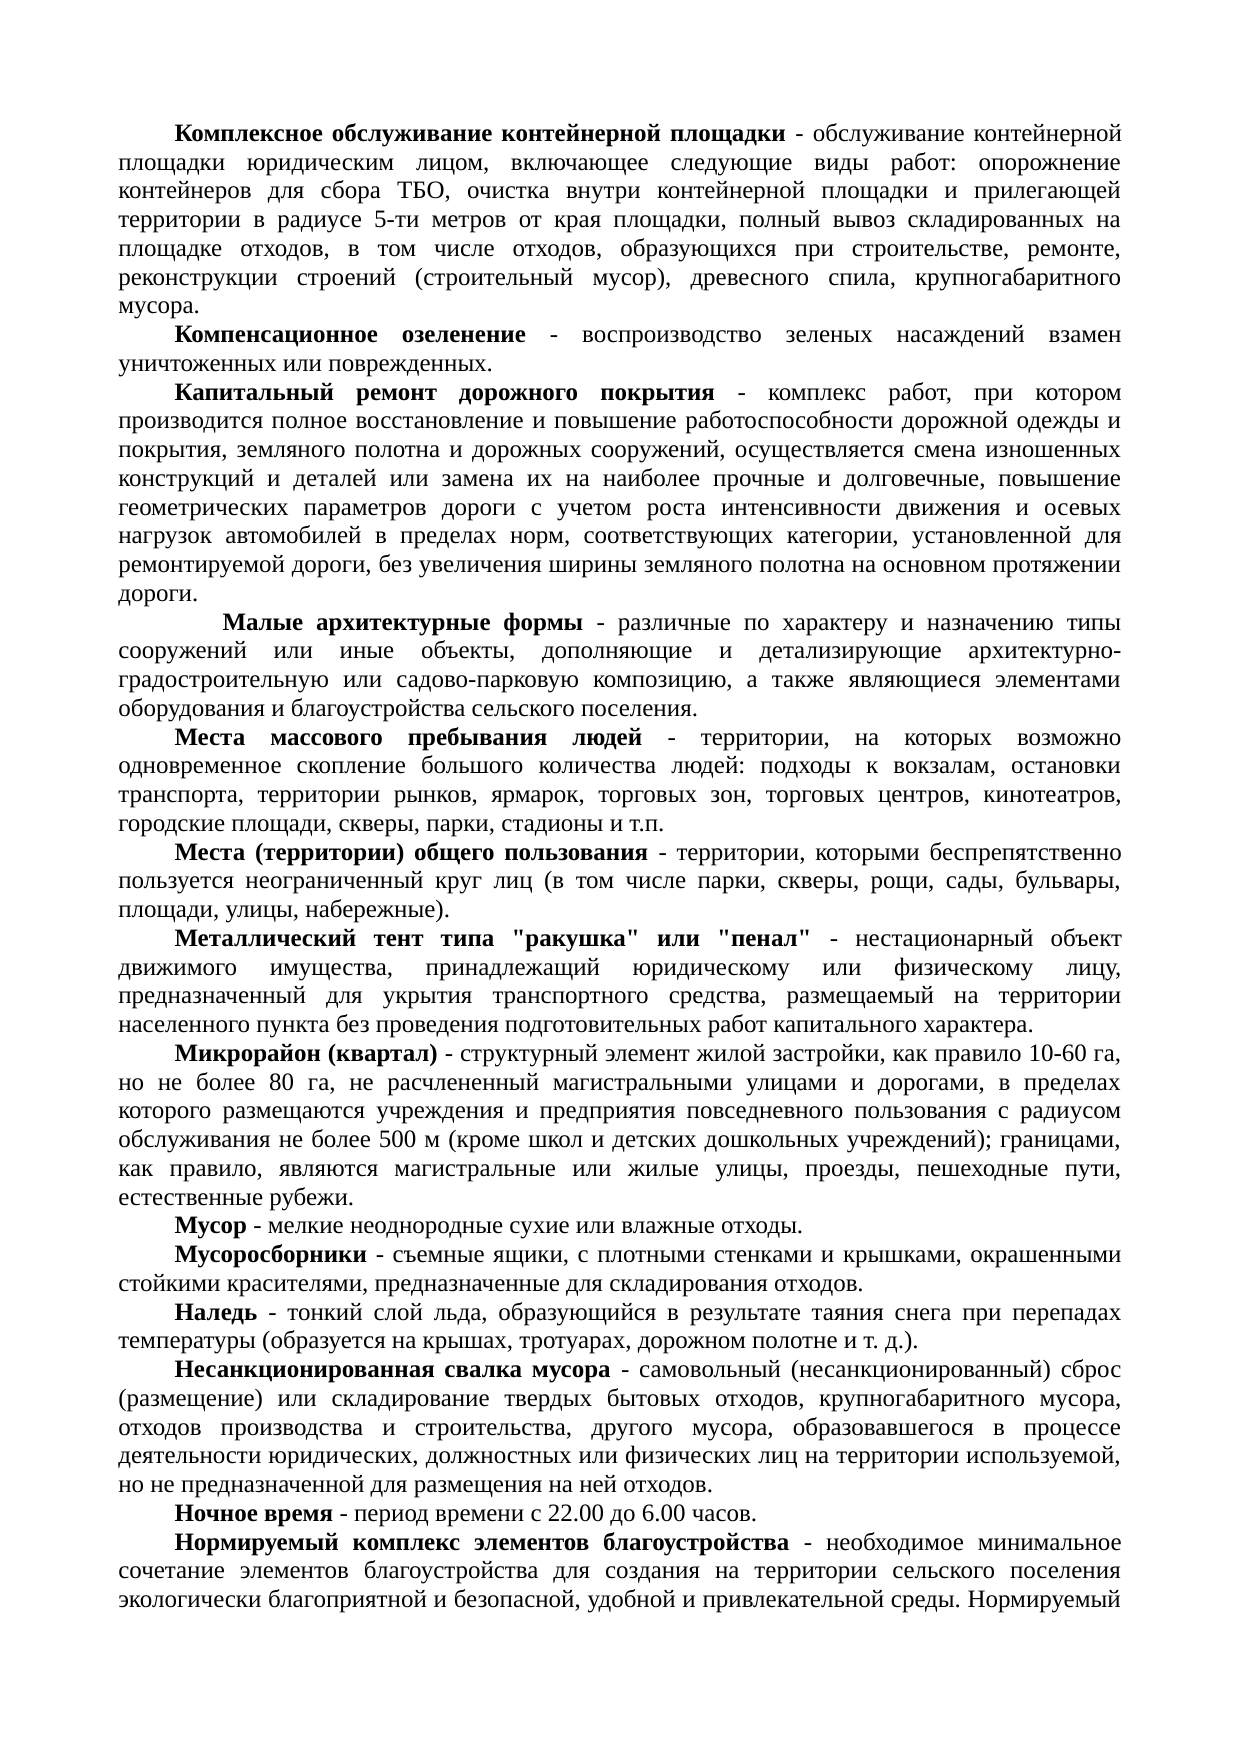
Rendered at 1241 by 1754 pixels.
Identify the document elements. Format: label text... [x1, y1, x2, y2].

text Места (территории) общего пользования - территории, которыми беспрепятственно пользуется неограниченный круг лиц (в том числе парки, скверы, рощи, сады, бульвары, площади, улицы, набережные). [118, 837, 1122, 923]
text Комплексное обслуживание контейнерной площадки - обслуживание контейнерной площадки юридическим лицом, включающее следующие виды работ: опорожнение контейнеров для сбора ТБО, очистка внутри контейнерной площадки и прилегающей территории в радиусе 5-ти метров от края площадки, полный вывоз складированных на площадке отходов, в том числе отходов, образующихся при строительстве, ремонте, реконструкции строений (строительный мусор), древесного спила, крупногабаритного мусора. [118, 118, 1122, 319]
text Ночное время - период времени с 22.00 до 6.00 часов. [118, 1498, 1122, 1527]
text Компенсационное озеленение - воспроизводство зеленых насаждений взамен уничтоженных или поврежденных. [118, 319, 1122, 377]
text Наледь - тонкий слой льда, образующийся в результате таяния снега при перепадах температуры (образуется на крышах, тротуарах, дорожном полотне и т. д.). [118, 1297, 1122, 1354]
text Мусор - мелкие неоднородные сухие или влажные отходы. [118, 1211, 1122, 1239]
text Несанкционированная свалка мусора - самовольный (несанкционированный) сброс (размещение) или складирование твердых бытовых отходов, крупногабаритного мусора, отходов производства и строительства, другого мусора, образовавшегося в процессе деятельности юридических, должностных или физических лиц на территории используемой, но не предназначенной для размещения на ней отходов. [118, 1354, 1122, 1498]
text Мусоросборники - съемные ящики, с плотными стенками и крышками, окрашенными стойкими красителями, предназначенные для складирования отходов. [118, 1239, 1122, 1297]
text Места массового пребывания людей - территории, на которых возможно одновременное скопление большого количества людей: подходы к вокзалам, остановки транспорта, территории рынков, ярмарок, торговых зон, торговых центров, кинотеатров, городские площади, скверы, парки, стадионы и т.п. [118, 722, 1122, 837]
text Металлический тент типа "ракушка" или "пенал" - нестационарный объект движимого имущества, принадлежащий юридическому или физическому лицу, предназначенный для укрытия транспортного средства, размещаемый на территории населенного пункта без проведения подготовительных работ капитального характера. [118, 923, 1122, 1038]
text Малые архитектурные формы - различные по характеру и назначению типы сооружений или иные объекты, дополняющие и детализирующие архитектурно-градостроительную или садово-парковую композицию, а также являющиеся элементами оборудования и благоустройства сельского поселения. [118, 607, 1122, 722]
text Микрорайон (квартал) - структурный элемент жилой застройки, как правило 10-60 га, но не более 80 га, не расчлененный магистральными улицами и дорогами, в пределах которого размещаются учреждения и предприятия повседневного пользования с радиусом обслуживания не более 500 м (кроме школ и детских дошкольных учреждений); границами, как правило, являются магистральные или жилые улицы, проезды, пешеходные пути, естественные рубежи. [118, 1038, 1122, 1211]
text Капитальный ремонт дорожного покрытия - комплекс работ, при котором производится полное восстановление и повышение работоспособности дорожной одежды и покрытия, земляного полотна и дорожных сооружений, осуществляется смена изношенных конструкций и деталей или замена их на наиболее прочные и долговечные, повышение геометрических параметров дороги с учетом роста интенсивности движения и осевых нагрузок автомобилей в пределах норм, соответствующих категории, установленной для ремонтируемой дороги, без увеличения ширины земляного полотна на основном протяжении дороги. [118, 377, 1122, 607]
text Нормируемый комплекс элементов благоустройства - необходимое минимальное сочетание элементов благоустройства для создания на территории сельского поселения экологически благоприятной и безопасной, удобной и привлекательной среды. Нормируемый [118, 1527, 1122, 1613]
